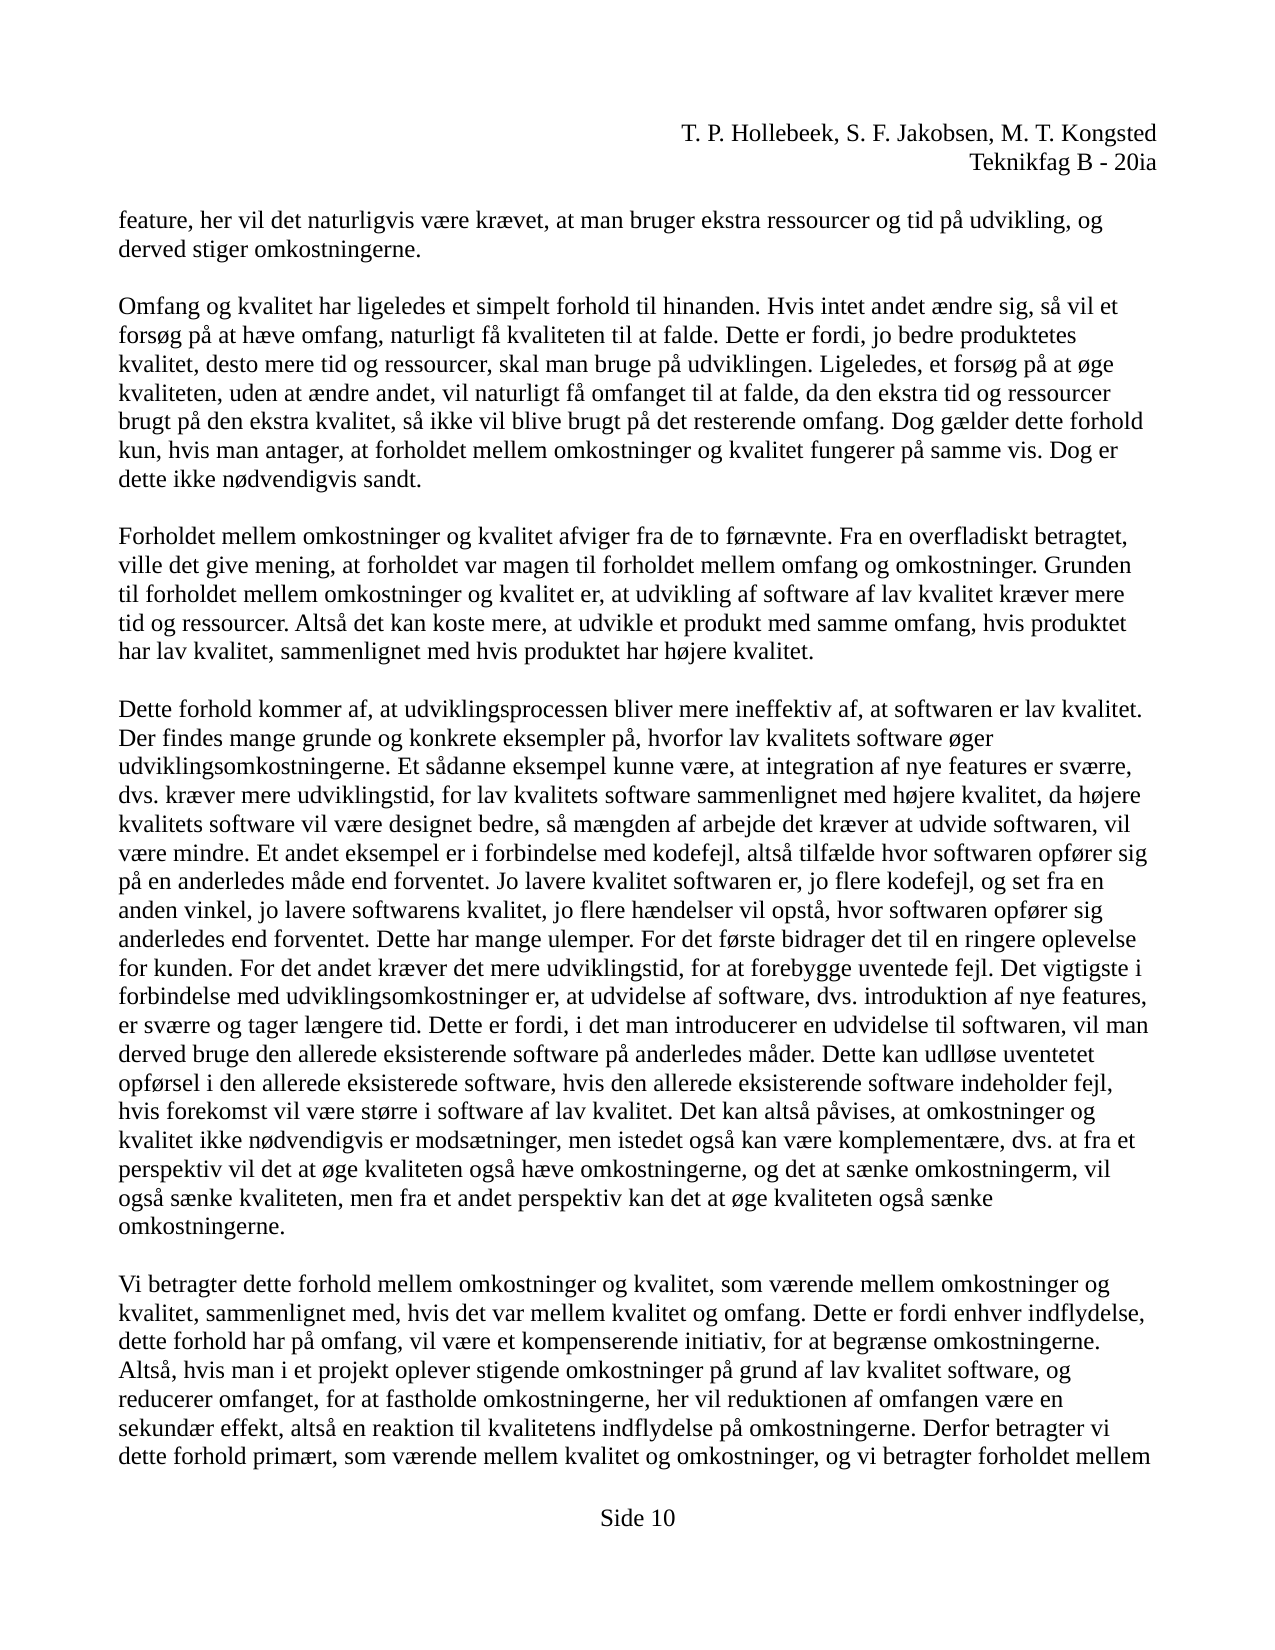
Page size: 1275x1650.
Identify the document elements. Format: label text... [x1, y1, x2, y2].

text Dette forhold kommer af, at udviklingsprocessen bliver mere ineffektiv af, at softwaren er lav kvalitet. Der findes mange grunde og konkrete eksempler på, hvorfor lav kvalitets software øger udviklingsomkostningerne. Et sådanne eksempel kunne være, at integration af nye features er sværre, dvs. kræver mere udviklingstid, for lav kvalitets software sammenlignet med højere kvalitet, da højere kvalitets software vil være designet bedre, så mængden af arbejde det kræver at udvide softwaren, vil være mindre. Et andet eksempel er i forbindelse med kodefejl, altså tilfælde hvor softwaren opfører sig på en anderledes måde end forventet. Jo lavere kvalitet softwaren er, jo flere kodefejl, og set fra en anden vinkel, jo lavere softwarens kvalitet, jo flere hændelser vil opstå, hvor softwaren opfører sig anderledes end forventet. Dette har mange ulemper. For det første bidrager det til en ringere oplevelse for kunden. For det andet kræver det mere udviklingstid, for at forebygge uventede fejl. Det vigtigste i forbindelse med udviklingsomkostninger er, at udvidelse af software, dvs. introduktion af nye features, er sværre og tager længere tid. Dette er fordi, i det man introducerer en udvidelse til softwaren, vil man derved bruge den allerede eksisterende software på anderledes måder. Dette kan udlløse uventetet opførsel i den allerede eksisterede software, hvis den allerede eksisterende software indeholder fejl, hvis forekomst vil være større i software af lav kvalitet. Det kan altså påvises, at omkostninger og kvalitet ikke nødvendigvis er modsætninger, men istedet også kan være komplementære, dvs. at fra et perspektiv vil det at øge kvaliteten også hæve omkostningerne, og det at sænke omkostningerm, vil også sænke kvaliteten, men fra et andet perspektiv kan det at øge kvaliteten også sænke omkostningerne. [118, 694, 1157, 1240]
text Forholdet mellem omkostninger og kvalitet afviger fra de to førnævnte. Fra en overfladiskt betragtet, ville det give mening, at forholdet var magen til forholdet mellem omfang og omkostninger. Grunden til forholdet mellem omkostninger og kvalitet er, at udvikling af software af lav kvalitet kræver mere tid og ressourcer. Altså det kan koste mere, at udvikle et produkt med samme omfang, hvis produktet har lav kvalitet, sammenlignet med hvis produktet har højere kvalitet. [118, 521, 1157, 665]
text feature, her vil det naturligvis være krævet, at man bruger ekstra ressourcer og tid på udvikling, og derved stiger omkostningerne. [118, 205, 1157, 263]
text Omfang og kvalitet har ligeledes et simpelt forhold til hinanden. Hvis intet andet ændre sig, så vil et forsøg på at hæve omfang, naturligt få kvaliteten til at falde. Dette er fordi, jo bedre produktetes kvalitet, desto mere tid og ressourcer, skal man bruge på udviklingen. Ligeledes, et forsøg på at øge kvaliteten, uden at ændre andet, vil naturligt få omfanget til at falde, da den ekstra tid og ressourcer brugt på den ekstra kvalitet, så ikke vil blive brugt på det resterende omfang. Dog gælder dette forhold kun, hvis man antager, at forholdet mellem omkostninger og kvalitet fungerer på samme vis. Dog er dette ikke nødvendigvis sandt. [118, 291, 1157, 493]
text Vi betragter dette forhold mellem omkostninger og kvalitet, som værende mellem omkostninger og kvalitet, sammenlignet med, hvis det var mellem kvalitet og omfang. Dette er fordi enhver indflydelse, dette forhold har på omfang, vil være et kompenserende initiativ, for at begrænse omkostningerne. Altså, hvis man i et projekt oplever stigende omkostninger på grund af lav kvalitet software, og reducerer omfanget, for at fastholde omkostningerne, her vil reduktionen af omfangen være en sekundær effekt, altså en reaktion til kvalitetens indflydelse på omkostningerne. Derfor betragter vi dette forhold primært, som værende mellem kvalitet og omkostninger, og vi betragter forholdet mellem [118, 1269, 1157, 1470]
